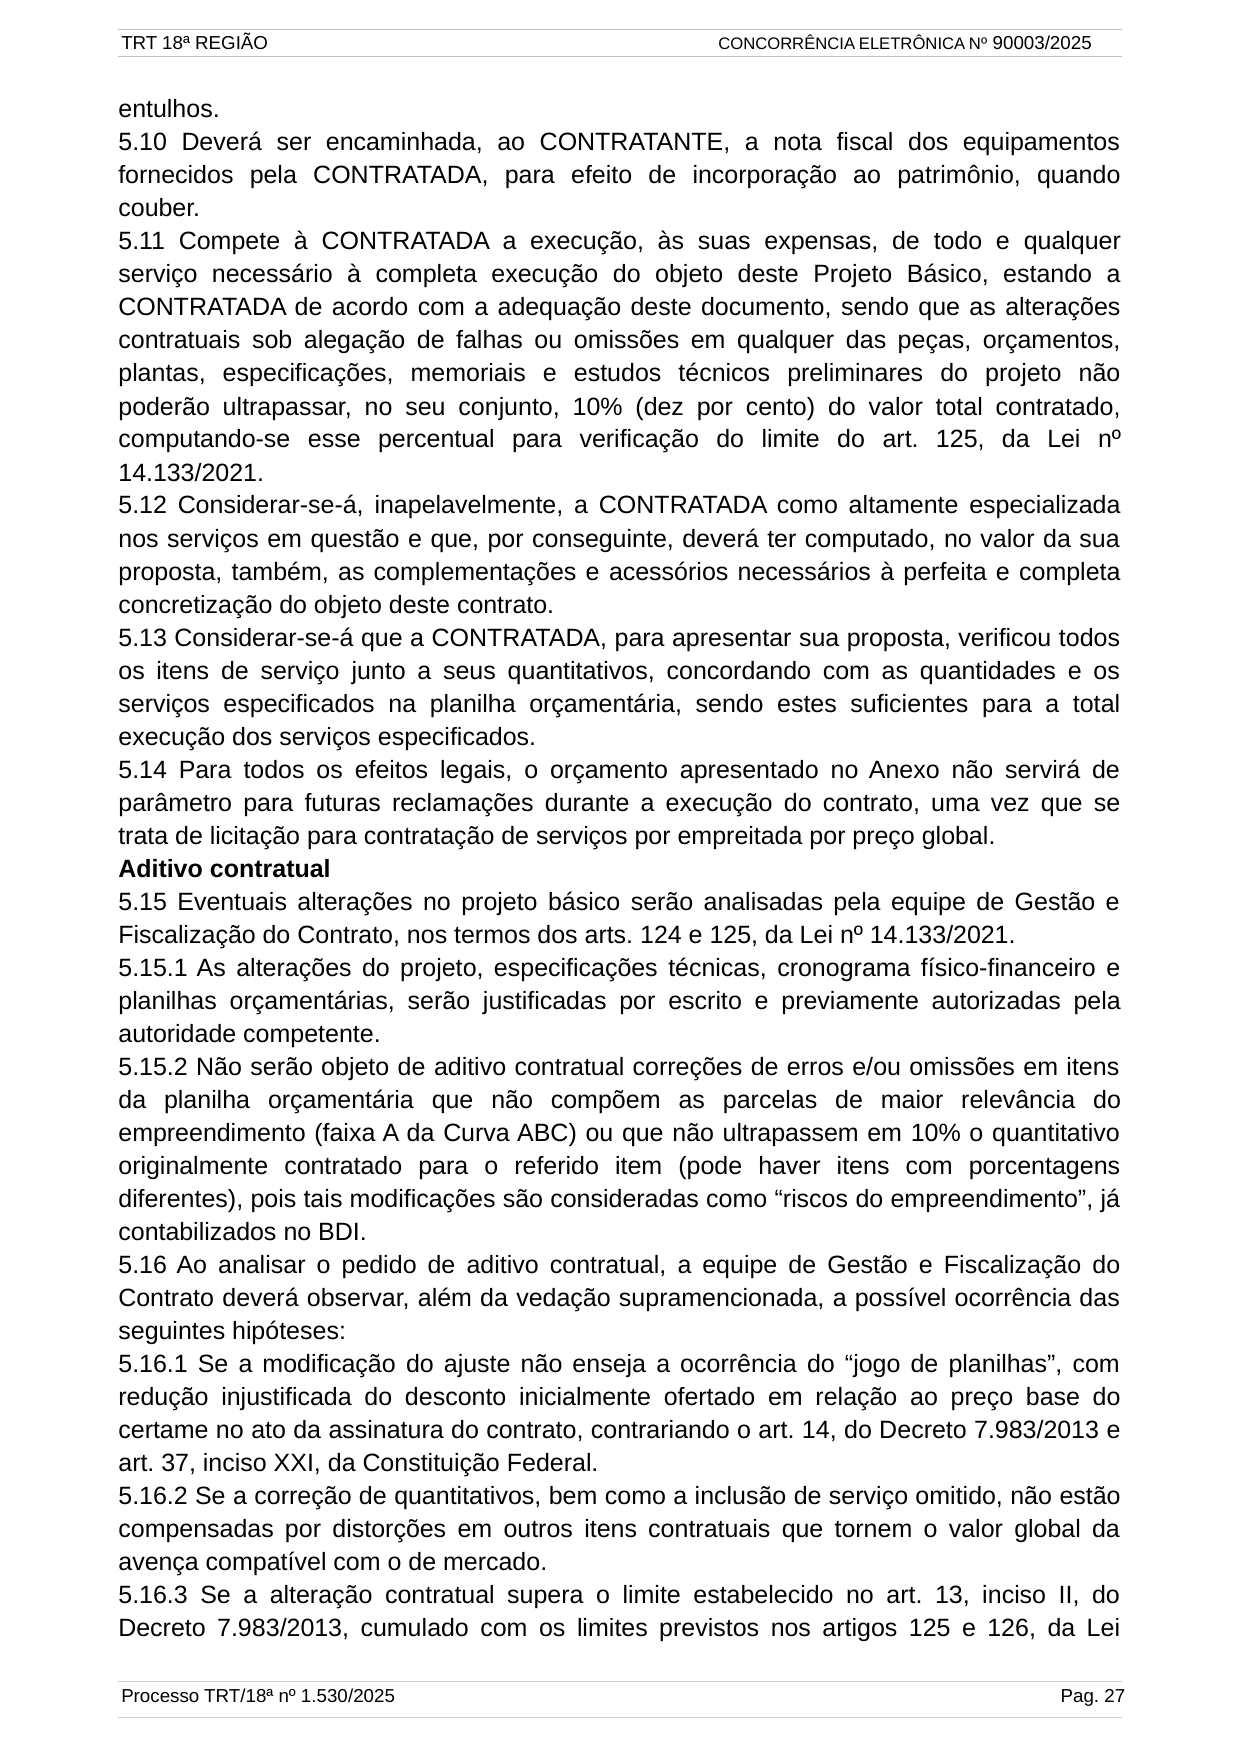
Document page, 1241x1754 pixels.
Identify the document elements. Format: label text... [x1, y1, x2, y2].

text 5.16.3 Se a alteração contratual supera o limite estabelecido no art. 13, inciso II, do Decreto 7.983/2013, cumulado com os limites previstos nos artigos 125 e 126, da Lei [118, 1580, 1122, 1642]
text 5.13 Considerar-se-á que a CONTRATADA, para apresentar sua proposta, verificou todos os itens de serviço junto a seus quantitativos, concordando com as quantidades e os serviços especificados na planilha orçamentária, sendo estes suficientes para a total execução dos serviços especificados. [118, 623, 1122, 750]
text Aditivo contratual [118, 854, 1122, 882]
text 5.16.2 Se a correção de quantitativos, bem como a inclusão de serviço omitido, não estão compensadas por distorções em outros itens contratuais que tornem o valor global da avença compatível com o de mercado. [118, 1481, 1122, 1576]
text 5.11 Compete à CONTRATADA a execução, às suas expensas, de todo e qualquer serviço necessário à completa execução do objeto deste Projeto Básico, estando a CONTRATADA de acordo com a adequação deste documento, sendo que as alterações contratuais sob alegação de falhas ou omissões em qualquer das peças, orçamentos, plantas, especificações, memoriais e estudos técnicos preliminares do projeto não poderão ultrapassar, no seu conjunto, 10% (dez por cento) do valor total contratado, computando-se esse percentual para verificação do limite do art. 125, da Lei nº 14.133/2021. [118, 226, 1122, 486]
text 5.15 Eventuais alterações no projeto básico serão analisadas pela equipe de Gestão e Fiscalização do Contrato, nos termos dos arts. 124 e 125, da Lei nº 14.133/2021. [118, 887, 1122, 948]
text 5.10 Deverá ser encaminhada, ao CONTRATANTE, a nota fiscal dos equipamentos fornecidos pela CONTRATADA, para efeito de incorporação ao patrimônio, quando couber. [118, 127, 1122, 222]
text 5.14 Para todos os efeitos legais, o orçamento apresentado no Anexo não servirá de parâmetro para futuras reclamações durante a execução do contrato, uma vez que se trata de licitação para contratação de serviços por empreitada por preço global. [118, 755, 1122, 849]
text 5.15.1 As alterações do projeto, especificações técnicas, cronograma físico-financeiro e planilhas orçamentárias, serão justificadas por escrito e previamente autorizadas pela autoridade competente. [118, 953, 1122, 1048]
text 5.16 Ao analisar o pedido de aditivo contratual, a equipe de Gestão e Fiscalização do Contrato deverá observar, além da vedação supramencionada, a possível ocorrência das seguintes hipóteses: [118, 1250, 1122, 1345]
text 5.16.1 Se a modificação do ajuste não enseja a ocorrência do “jogo de planilhas”, com redução injustificada do desconto inicialmente ofertado em relação ao preço base do certame no ato da assinatura do contrato, contrariando o art. 14, do Decreto 7.983/2013 e art. 37, inciso XXI, da Constituição Federal. [118, 1349, 1122, 1477]
text entulhos. [118, 94, 1122, 123]
text 5.12 Considerar-se-á, inapelavelmente, a CONTRATADA como altamente especializada nos serviços em questão e que, por conseguinte, deverá ter computado, no valor da sua proposta, também, as complementações e acessórios necessários à perfeita e completa concretização do objeto deste contrato. [118, 491, 1122, 618]
text 5.15.2 Não serão objeto de aditivo contratual correções de erros e/ou omissões em itens da planilha orçamentária que não compõem as parcelas de maior relevância do empreendimento (faixa A da Curva ABC) ou que não ultrapassem em 10% o quantitativo originalmente contratado para o referido item (pode haver itens com porcentagens diferentes), pois tais modificações são consideradas como “riscos do empreendimento”, já contabilizados no BDI. [118, 1052, 1122, 1246]
